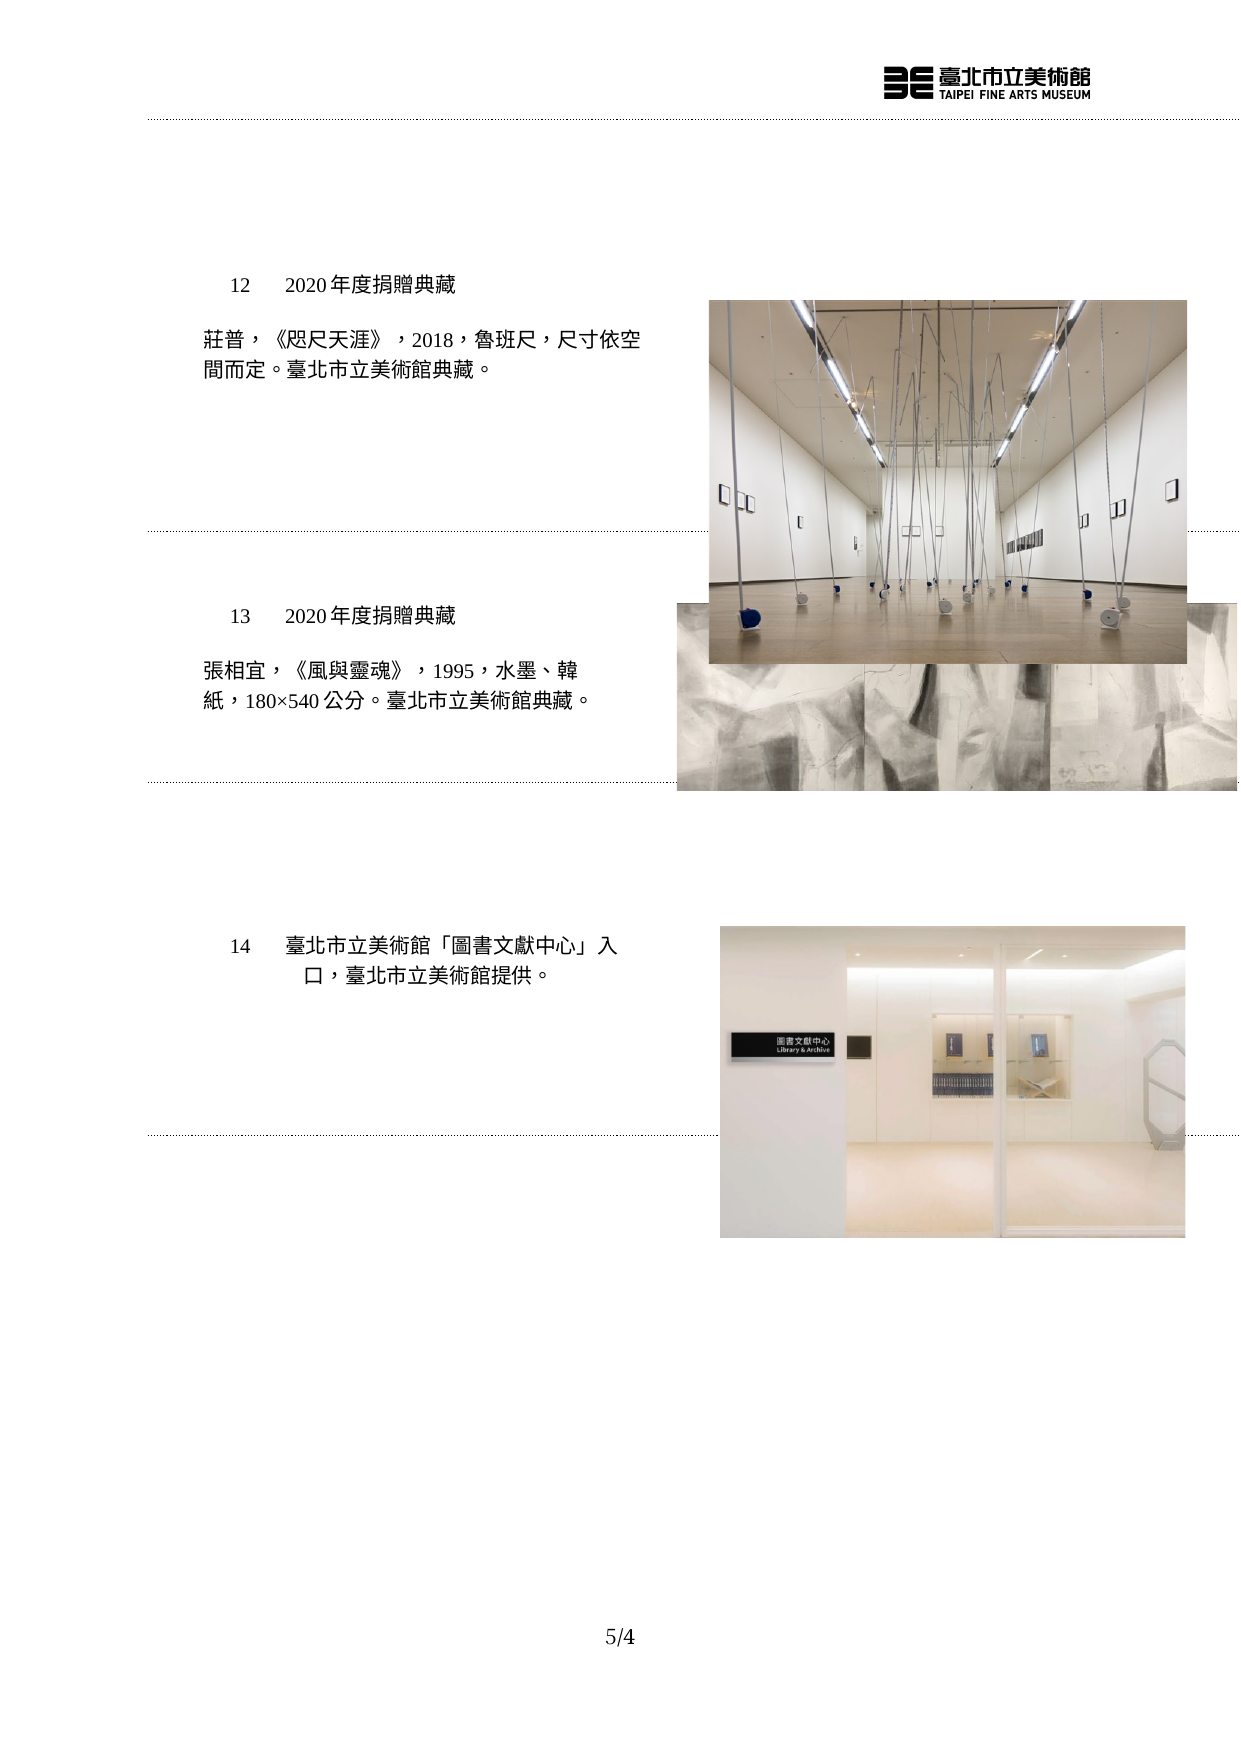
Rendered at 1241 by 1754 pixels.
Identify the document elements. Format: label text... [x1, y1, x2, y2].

table_cell 2020年度捐贈典藏 莊普，《咫尺天涯》，2018，魯班尺，尺寸依空間而定。臺北市立美術館典藏。 [148, 119, 661, 531]
table_cell [661, 531, 708, 782]
table_cell [661, 782, 1240, 1135]
table_cell 2020年度捐贈典藏 張相宜，《風與靈魂》，1995，水墨、韓紙，180×540公分。臺北市立美術館典藏。 [148, 531, 661, 782]
table_cell 臺北市立美術館「圖書文獻中心」入口，臺北市立美術館提供。 [148, 782, 661, 1135]
table_cell [661, 119, 1240, 531]
table_cell [1188, 531, 1240, 782]
